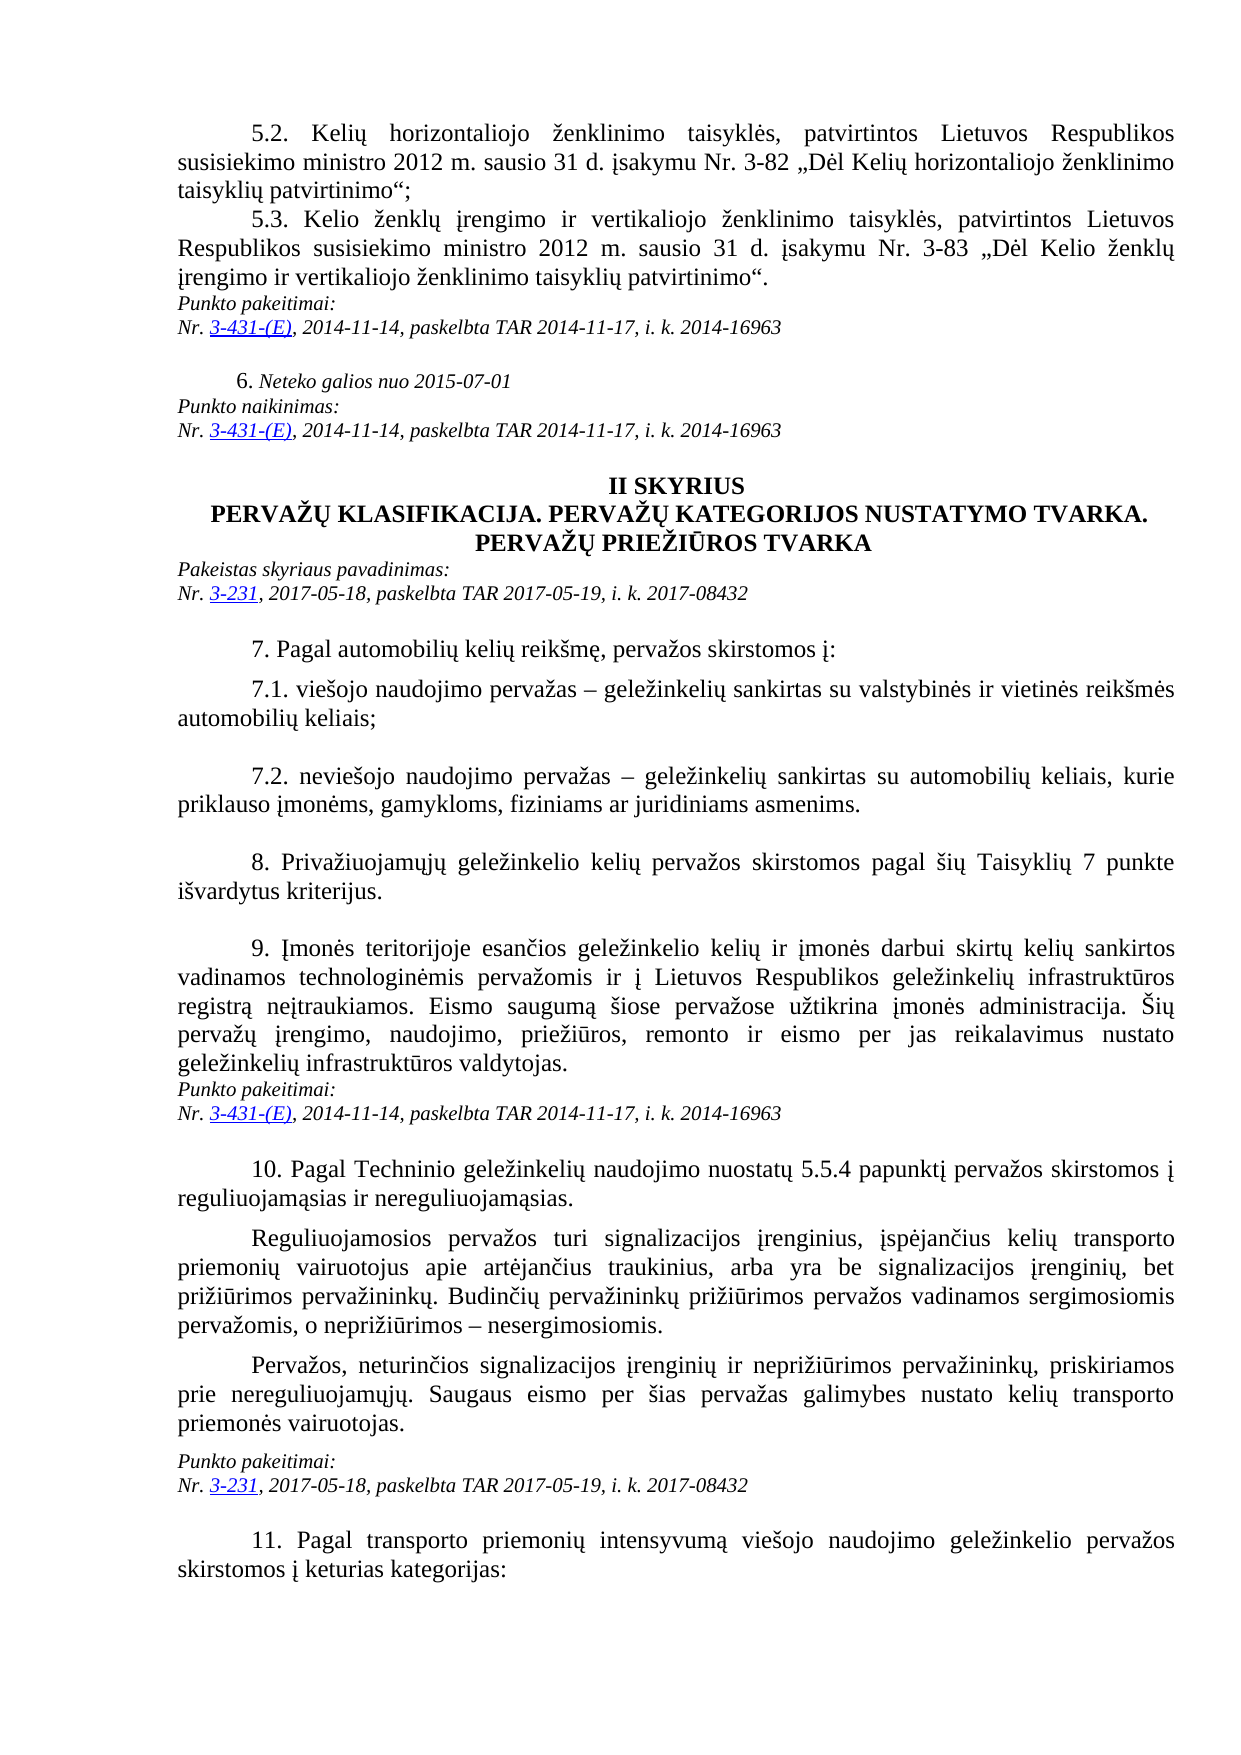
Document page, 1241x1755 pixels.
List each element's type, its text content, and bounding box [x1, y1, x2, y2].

text Pervažos, neturinčios signalizacijos įrenginių ir neprižiūrimos pervažininkų, priskiriamos prie nereguliuojamųjų. Saugaus eismo per šias pervažas galimybes nustato kelių transporto priemonės vairuotojas. [177, 1350, 1176, 1437]
text II SKYRIUS [177, 471, 1176, 499]
text 6. Neteko galios nuo 2015-07-01 [177, 367, 1176, 394]
text 5.2. Kelių horizontaliojo ženklinimo taisyklės, patvirtintos Lietuvos Respublikos susisiekimo ministro 2012 m. sausio 31 d. įsakymu Nr. 3-82 „Dėl Kelių horizontaliojo ženklinimo taisyklių patvirtinimo“; [177, 118, 1176, 204]
text Punkto pakeitimai: [177, 1449, 1176, 1473]
text Nr. 3-231, 2017-05-18, paskelbta TAR 2017-05-19, i. k. 2017-08432 [177, 1473, 1176, 1497]
text Pakeistas skyriaus pavadinimas: [177, 557, 1176, 581]
text Nr. 3-431-(E), 2014-11-14, paskelbta TAR 2014-11-17, i. k. 2014-16963 [177, 315, 1176, 339]
text 8. Privažiuojamųjų geležinkelio kelių pervažos skirstomos pagal šių Taisyklių 7 punkte išvardytus kriterijus. [177, 847, 1176, 904]
text PERVAŽŲ KLASIFIKACIJA. PERVAŽŲ KATEGORIJOS NUSTATYMO TVARKA. PERVAŽŲ PRIEŽIŪROS TVARKA [177, 499, 1176, 557]
text Nr. 3-431-(E), 2014-11-14, paskelbta TAR 2014-11-17, i. k. 2014-16963 [177, 418, 1176, 442]
text Punkto naikinimas: [177, 394, 1176, 418]
text 7.1. viešojo naudojimo pervažas – geležinkelių sankirtas su valstybinės ir vietinės reikšmės automobilių keliais; [177, 674, 1176, 732]
text 11. Pagal transporto priemonių intensyvumą viešojo naudojimo geležinkelio pervažos skirstomos į keturias kategorijas: [177, 1526, 1176, 1583]
text 5.3. Kelio ženklų įrengimo ir vertikaliojo ženklinimo taisyklės, patvirtintos Lietuvos Respublikos susisiekimo ministro 2012 m. sausio 31 d. įsakymu Nr. 3-83 „Dėl Kelio ženklų įrengimo ir vertikaliojo ženklinimo taisyklių patvirtinimo“. [177, 204, 1176, 291]
text 9. Įmonės teritorijoje esančios geležinkelio kelių ir įmonės darbui skirtų kelių sankirtos vadinamos technologinėmis pervažomis ir į Lietuvos Respublikos geležinkelių infrastruktūros registrą neįtraukiamos. Eismo saugumą šiose pervažose užtikrina įmonės administracija. Šių pervažų įrengimo, naudojimo, priežiūros, remonto ir eismo per jas reikalavimus nustato geležinkelių infrastruktūros valdytojas. [177, 933, 1176, 1077]
text 10. Pagal Techninio geležinkelių naudojimo nuostatų 5.5.4 papunktį pervažos skirstomos į reguliuojamąsias ir nereguliuojamąsias. [177, 1154, 1176, 1211]
text Nr. 3-231, 2017-05-18, paskelbta TAR 2017-05-19, i. k. 2017-08432 [177, 581, 1176, 605]
text Punkto pakeitimai: [177, 291, 1176, 315]
text Nr. 3-431-(E), 2014-11-14, paskelbta TAR 2014-11-17, i. k. 2014-16963 [177, 1101, 1176, 1125]
text Punkto pakeitimai: [177, 1077, 1176, 1101]
text 7.2. neviešojo naudojimo pervažas – geležinkelių sankirtas su automobilių keliais, kurie priklauso įmonėms, gamykloms, fiziniams ar juridiniams asmenims. [177, 761, 1176, 818]
text 7. Pagal automobilių kelių reikšmę, pervažos skirstomos į: [177, 634, 1176, 663]
text Reguliuojamosios pervažos turi signalizacijos įrenginius, įspėjančius kelių transporto priemonių vairuotojus apie artėjančius traukinius, arba yra be signalizacijos įrenginių, bet prižiūrimos pervažininkų. Budinčių pervažininkų prižiūrimos pervažos vadinamos sergimosiomis pervažomis, o neprižiūrimos – nesergimosiomis. [177, 1223, 1176, 1338]
